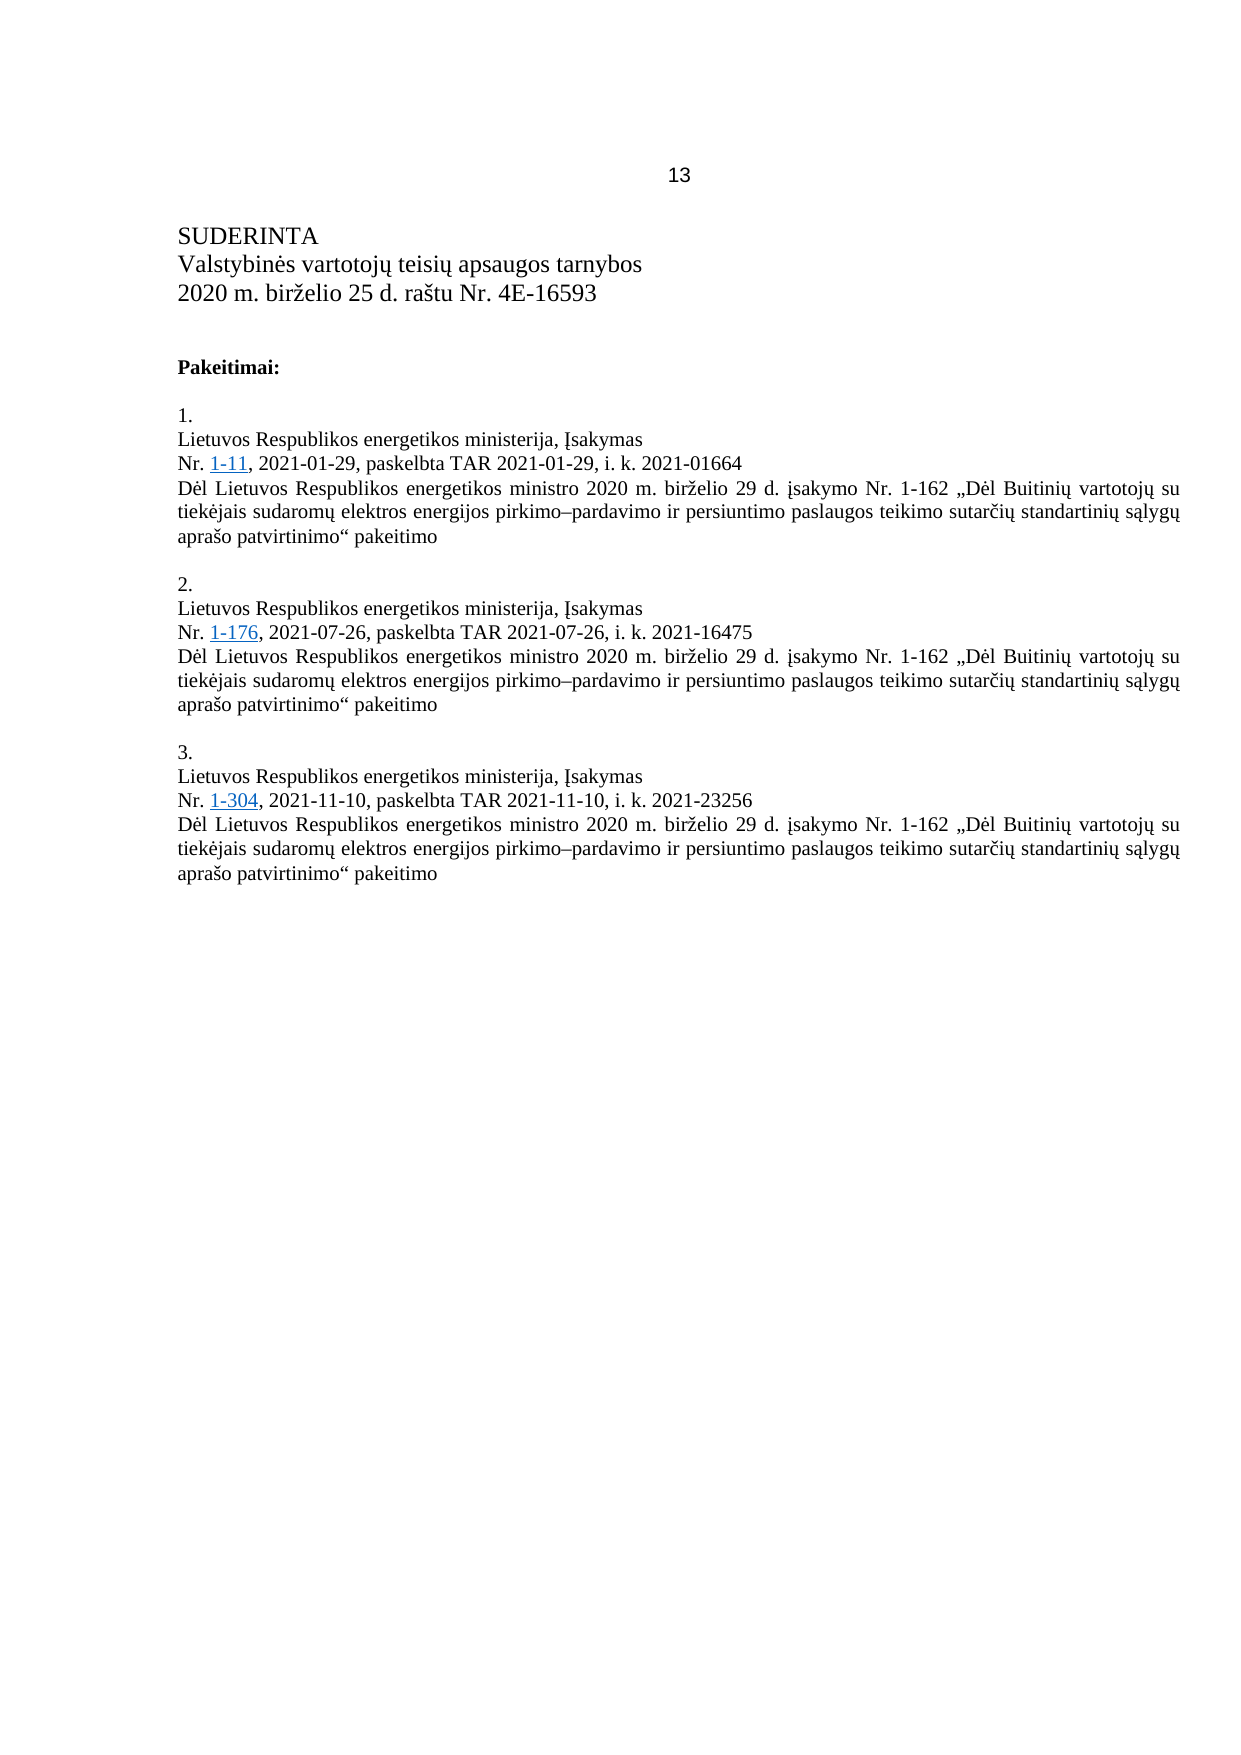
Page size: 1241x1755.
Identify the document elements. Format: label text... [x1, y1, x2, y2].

text Valstybinės vartotojų teisių apsaugos tarnybos [177, 249, 1181, 278]
text Lietuvos Respublikos energetikos ministerija, Įsakymas [177, 427, 1181, 451]
text 3. [177, 740, 1181, 764]
text Dėl Lietuvos Respublikos energetikos ministro 2020 m. birželio 29 d. įsakymo Nr. 1-162 „Dėl Buitinių vartotojų su tiekėjais sudaromų elektros energijos pirkimo–pardavimo ir persiuntimo paslaugos teikimo sutarčių standartinių sąlygų aprašo patvirtinimo“ pakeitimo [177, 812, 1181, 884]
text Dėl Lietuvos Respublikos energetikos ministro 2020 m. birželio 29 d. įsakymo Nr. 1-162 „Dėl Buitinių vartotojų su tiekėjais sudaromų elektros energijos pirkimo–pardavimo ir persiuntimo paslaugos teikimo sutarčių standartinių sąlygų aprašo patvirtinimo“ pakeitimo [177, 475, 1181, 548]
text Nr. 1-176, 2021-07-26, paskelbta TAR 2021-07-26, i. k. 2021-16475 [177, 620, 1181, 644]
text 1. [177, 403, 1181, 427]
text Lietuvos Respublikos energetikos ministerija, Įsakymas [177, 764, 1181, 788]
text 2. [177, 572, 1181, 596]
text 2020 m. birželio 25 d. raštu Nr. 4E-16593 [177, 278, 1181, 307]
text Pakeitimai: [177, 355, 1181, 379]
text Dėl Lietuvos Respublikos energetikos ministro 2020 m. birželio 29 d. įsakymo Nr. 1-162 „Dėl Buitinių vartotojų su tiekėjais sudaromų elektros energijos pirkimo–pardavimo ir persiuntimo paslaugos teikimo sutarčių standartinių sąlygų aprašo patvirtinimo“ pakeitimo [177, 644, 1181, 716]
text SUDERINTA [177, 221, 1181, 249]
text Lietuvos Respublikos energetikos ministerija, Įsakymas [177, 596, 1181, 620]
text Nr. 1-304, 2021-11-10, paskelbta TAR 2021-11-10, i. k. 2021-23256 [177, 788, 1181, 812]
text Nr. 1-11, 2021-01-29, paskelbta TAR 2021-01-29, i. k. 2021-01664 [177, 451, 1181, 475]
